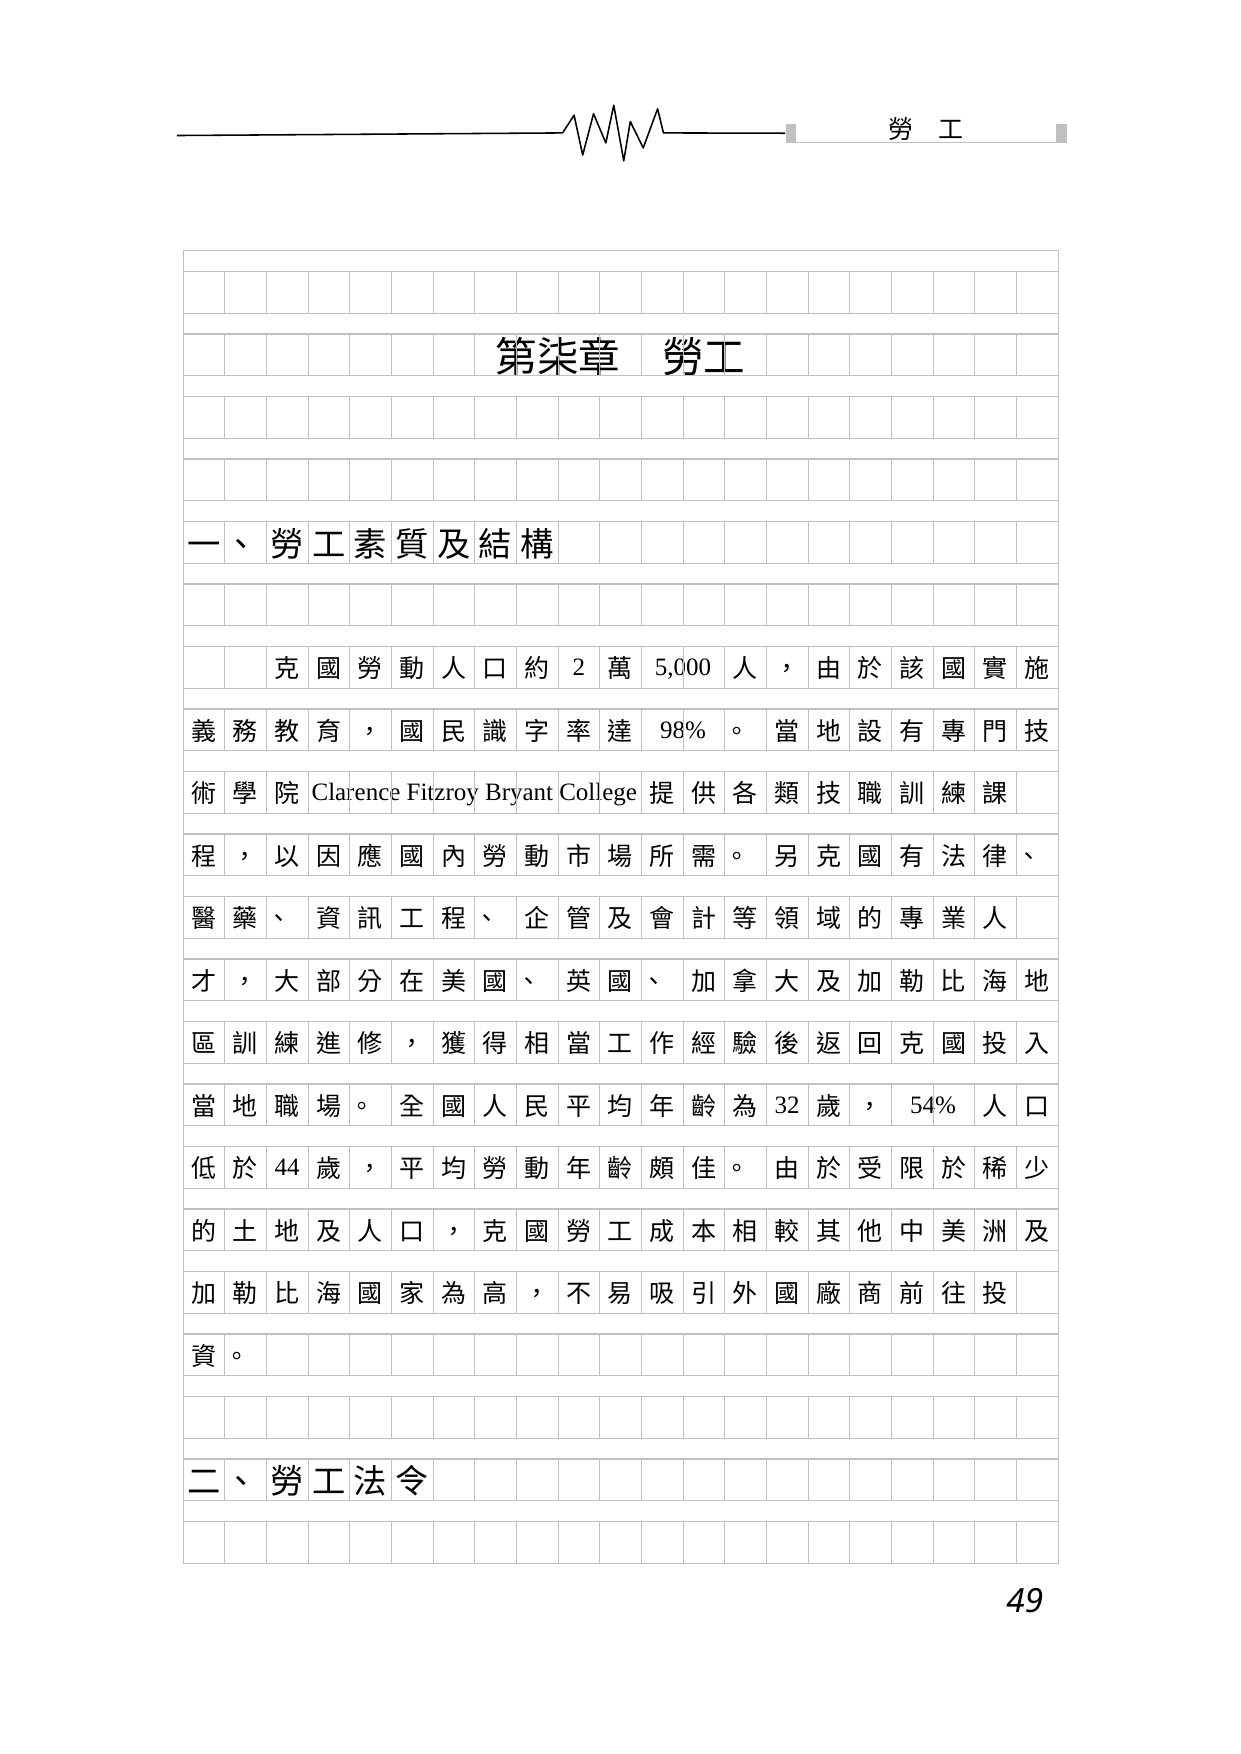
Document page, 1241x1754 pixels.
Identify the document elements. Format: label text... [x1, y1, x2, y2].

text 克國勞動人口約2萬5,000人，由於該國實施義務教育，國民識字率達98%。當地設有專門技術學院Clarence Fitzroy Bryant College提供各類技職訓練課程，以因應國內勞動市場所需。另克國有法律、醫藥、資訊工程、企管及會計等領域的專業人才，大部分在美國、英國、加拿大及加勒比海地區訓練進修，獲得相當工作經驗後返回克國投入當地職場。全國人民平均年齡為32歲，54%人口低於44歲，平均勞動年齡頗佳。由於受限於稀少的土地及人口，克國勞工成本相較其他中美洲及加勒比海國家為高，不易吸引外國廠商前往投資。 [184, 1001, 1058, 1021]
text 克國勞動人口約2萬5,000人，由於該國實施義務教育，國民識字率達98%。當地設有專門技術學院Clarence Fitzroy Bryant College提供各類技職訓練課程，以因應國內勞動市場所需。另克國有法律、醫藥、資訊工程、企管及會計等領域的專業人才，大部分在美國、英國、加拿大及加勒比海地區訓練進修，獲得相當工作經驗後返回克國投入當地職場。全國人民平均年齡為32歲，54%人口低於44歲，平均勞動年齡頗佳。由於受限於稀少的土地及人口，克國勞工成本相較其他中美洲及加勒比海國家為高，不易吸引外國廠商前往投資。 [184, 1189, 1058, 1208]
text 第柒章 勞工 [684, 335, 724, 375]
text 第柒章 勞工 [350, 335, 391, 375]
text 一、勞工素質及結構 [434, 522, 474, 563]
text 一、勞工素質及結構 [392, 522, 433, 563]
text 二、勞工法令 [434, 1460, 474, 1500]
text 一、勞工素質及結構 [684, 522, 724, 563]
text 二、勞工法令 [184, 1439, 1058, 1458]
text 二、勞工法令 [267, 1460, 308, 1500]
text 第柒章 勞工 [1017, 335, 1058, 375]
text 一、勞工素質及結構 [975, 522, 1016, 563]
text 一、勞工素質及結構 [184, 522, 224, 563]
text 第柒章 勞工 [767, 335, 808, 375]
text 克國勞動人口約2萬5,000人，由於該國實施義務教育，國民識字率達98%。當地設有專門技術學院Clarence Fitzroy Bryant College提供各類技職訓練課程，以因應國內勞動市場所需。另克國有法律、醫藥、資訊工程、企管及會計等領域的專業人才，大部分在美國、英國、加拿大及加勒比海地區訓練進修，獲得相當工作經驗後返回克國投入當地職場。全國人民平均年齡為32歲，54%人口低於44歲，平均勞動年齡頗佳。由於受限於稀少的土地及人口，克國勞工成本相較其他中美洲及加勒比海國家為高，不易吸引外國廠商前往投資。 [184, 1064, 1058, 1083]
text 第柒章 勞工 [517, 335, 558, 375]
text 一、勞工素質及結構 [892, 522, 933, 563]
text 第柒章 勞工 [725, 335, 766, 375]
text 克國勞動人口約2萬5,000人，由於該國實施義務教育，國民識字率達98%。當地設有專門技術學院Clarence Fitzroy Bryant College提供各類技職訓練課程，以因應國內勞動市場所需。另克國有法律、醫藥、資訊工程、企管及會計等領域的專業人才，大部分在美國、英國、加拿大及加勒比海地區訓練進修，獲得相當工作經驗後返回克國投入當地職場。全國人民平均年齡為32歲，54%人口低於44歲，平均勞動年齡頗佳。由於受限於稀少的土地及人口，克國勞工成本相較其他中美洲及加勒比海國家為高，不易吸引外國廠商前往投資。 [184, 939, 1058, 958]
text 克國勞動人口約2萬5,000人，由於該國實施義務教育，國民識字率達98%。當地設有專門技術學院Clarence Fitzroy Bryant College提供各類技職訓練課程，以因應國內勞動市場所需。另克國有法律、醫藥、資訊工程、企管及會計等領域的專業人才，大部分在美國、英國、加拿大及加勒比海地區訓練進修，獲得相當工作經驗後返回克國投入當地職場。全國人民平均年齡為32歲，54%人口低於44歲，平均勞動年齡頗佳。由於受限於稀少的土地及人口，克國勞工成本相較其他中美洲及加勒比海國家為高，不易吸引外國廠商前往投資。 [184, 876, 1058, 896]
text 第柒章 勞工 [642, 335, 683, 375]
text 二、勞工法令 [725, 1460, 766, 1500]
text 第柒章 勞工 [809, 335, 849, 375]
text 第柒章 勞工 [934, 335, 974, 375]
text 一、勞工素質及結構 [934, 522, 974, 563]
text 克國勞動人口約2萬5,000人，由於該國實施義務教育，國民識字率達98%。當地設有專門技術學院Clarence Fitzroy Bryant College提供各類技職訓練課程，以因應國內勞動市場所需。另克國有法律、醫藥、資訊工程、企管及會計等領域的專業人才，大部分在美國、英國、加拿大及加勒比海地區訓練進修，獲得相當工作經驗後返回克國投入當地職場。全國人民平均年齡為32歲，54%人口低於44歲，平均勞動年齡頗佳。由於受限於稀少的土地及人口，克國勞工成本相較其他中美洲及加勒比海國家為高，不易吸引外國廠商前往投資。 [184, 1251, 1058, 1271]
text 克國勞動人口約2萬5,000人，由於該國實施義務教育，國民識字率達98%。當地設有專門技術學院Clarence Fitzroy Bryant College提供各類技職訓練課程，以因應國內勞動市場所需。另克國有法律、醫藥、資訊工程、企管及會計等領域的專業人才，大部分在美國、英國、加拿大及加勒比海地區訓練進修，獲得相當工作經驗後返回克國投入當地職場。全國人民平均年齡為32歲，54%人口低於44歲，平均勞動年齡頗佳。由於受限於稀少的土地及人口，克國勞工成本相較其他中美洲及加勒比海國家為高，不易吸引外國廠商前往投資。 [184, 814, 1058, 833]
text 第柒章 勞工 [559, 335, 599, 375]
text 第柒章 勞工 [184, 314, 1058, 333]
text 二、勞工法令 [559, 1460, 599, 1500]
text 第柒章 勞工 [892, 335, 933, 375]
text 一、勞工素質及結構 [309, 522, 349, 563]
text 一、勞工素質及結構 [559, 522, 599, 563]
text 第柒章 勞工 [267, 335, 308, 375]
text 一、勞工素質及結構 [267, 522, 308, 563]
text 二、勞工法令 [350, 1460, 391, 1500]
text 二、勞工法令 [684, 1460, 724, 1500]
text 一、勞工素質及結構 [809, 522, 849, 563]
text 一、勞工素質及結構 [767, 522, 808, 563]
text 二、勞工法令 [809, 1460, 849, 1500]
text 克國勞動人口約2萬5,000人，由於該國實施義務教育，國民識字率達98%。當地設有專門技術學院Clarence Fitzroy Bryant College提供各類技職訓練課程，以因應國內勞動市場所需。另克國有法律、醫藥、資訊工程、企管及會計等領域的專業人才，大部分在美國、英國、加拿大及加勒比海地區訓練進修，獲得相當工作經驗後返回克國投入當地職場。全國人民平均年齡為32歲，54%人口低於44歲，平均勞動年齡頗佳。由於受限於稀少的土地及人口，克國勞工成本相較其他中美洲及加勒比海國家為高，不易吸引外國廠商前往投資。 [184, 1314, 1058, 1333]
text 二、勞工法令 [225, 1460, 266, 1500]
text 二、勞工法令 [475, 1460, 516, 1500]
text 第柒章 勞工 [184, 335, 224, 375]
text 克國勞動人口約2萬5,000人，由於該國實施義務教育，國民識字率達98%。當地設有專門技術學院Clarence Fitzroy Bryant College提供各類技職訓練課程，以因應國內勞動市場所需。另克國有法律、醫藥、資訊工程、企管及會計等領域的專業人才，大部分在美國、英國、加拿大及加勒比海地區訓練進修，獲得相當工作經驗後返回克國投入當地職場。全國人民平均年齡為32歲，54%人口低於44歲，平均勞動年齡頗佳。由於受限於稀少的土地及人口，克國勞工成本相較其他中美洲及加勒比海國家為高，不易吸引外國廠商前往投資。 [184, 626, 1058, 646]
text 二、勞工法令 [392, 1460, 433, 1500]
text 一、勞工素質及結構 [725, 522, 766, 563]
text 克國勞動人口約2萬5,000人，由於該國實施義務教育，國民識字率達98%。當地設有專門技術學院Clarence Fitzroy Bryant College提供各類技職訓練課程，以因應國內勞動市場所需。另克國有法律、醫藥、資訊工程、企管及會計等領域的專業人才，大部分在美國、英國、加拿大及加勒比海地區訓練進修，獲得相當工作經驗後返回克國投入當地職場。全國人民平均年齡為32歲，54%人口低於44歲，平均勞動年齡頗佳。由於受限於稀少的土地及人口，克國勞工成本相較其他中美洲及加勒比海國家為高，不易吸引外國廠商前往投資。 [184, 689, 1058, 708]
text 克國勞動人口約2萬5,000人，由於該國實施義務教育，國民識字率達98%。當地設有專門技術學院Clarence Fitzroy Bryant College提供各類技職訓練課程，以因應國內勞動市場所需。另克國有法律、醫藥、資訊工程、企管及會計等領域的專業人才，大部分在美國、英國、加拿大及加勒比海地區訓練進修，獲得相當工作經驗後返回克國投入當地職場。全國人民平均年齡為32歲，54%人口低於44歲，平均勞動年齡頗佳。由於受限於稀少的土地及人口，克國勞工成本相較其他中美洲及加勒比海國家為高，不易吸引外國廠商前往投資。 [184, 1126, 1058, 1146]
text 第柒章 勞工 [850, 335, 891, 375]
text 第柒章 勞工 [309, 335, 349, 375]
text 二、勞工法令 [850, 1460, 891, 1500]
text 第柒章 勞工 [225, 335, 266, 375]
text 二、勞工法令 [184, 1460, 224, 1500]
text 二、勞工法令 [767, 1460, 808, 1500]
text 二、勞工法令 [517, 1460, 558, 1500]
text 一、勞工素質及結構 [517, 522, 558, 563]
text 克國勞動人口約2萬5,000人，由於該國實施義務教育，國民識字率達98%。當地設有專門技術學院Clarence Fitzroy Bryant College提供各類技職訓練課程，以因應國內勞動市場所需。另克國有法律、醫藥、資訊工程、企管及會計等領域的專業人才，大部分在美國、英國、加拿大及加勒比海地區訓練進修，獲得相當工作經驗後返回克國投入當地職場。全國人民平均年齡為32歲，54%人口低於44歲，平均勞動年齡頗佳。由於受限於稀少的土地及人口，克國勞工成本相較其他中美洲及加勒比海國家為高，不易吸引外國廠商前往投資。 [184, 751, 1058, 771]
text 二、勞工法令 [892, 1460, 933, 1500]
text 二、勞工法令 [600, 1460, 641, 1500]
text 二、勞工法令 [309, 1460, 349, 1500]
text 二、勞工法令 [1017, 1460, 1058, 1500]
text 一、勞工素質及結構 [1017, 522, 1058, 563]
text 第柒章 勞工 [975, 335, 1016, 375]
text 一、勞工素質及結構 [225, 522, 266, 563]
text 一、勞工素質及結構 [475, 522, 516, 563]
text 二、勞工法令 [975, 1460, 1016, 1500]
text 一、勞工素質及結構 [350, 522, 391, 563]
text 一、勞工素質及結構 [642, 522, 683, 563]
text 二、勞工法令 [934, 1460, 974, 1500]
text 一、勞工素質及結構 [184, 501, 1058, 521]
text 第柒章 勞工 [600, 335, 641, 375]
text 二、勞工法令 [642, 1460, 683, 1500]
text 第柒章 勞工 [434, 335, 474, 375]
text 第柒章 勞工 [475, 335, 516, 375]
text 第柒章 勞工 [392, 335, 433, 375]
text 一、勞工素質及結構 [600, 522, 641, 563]
text 第柒章 勞工 [670, 363, 683, 375]
text 一、勞工素質及結構 [850, 522, 891, 563]
